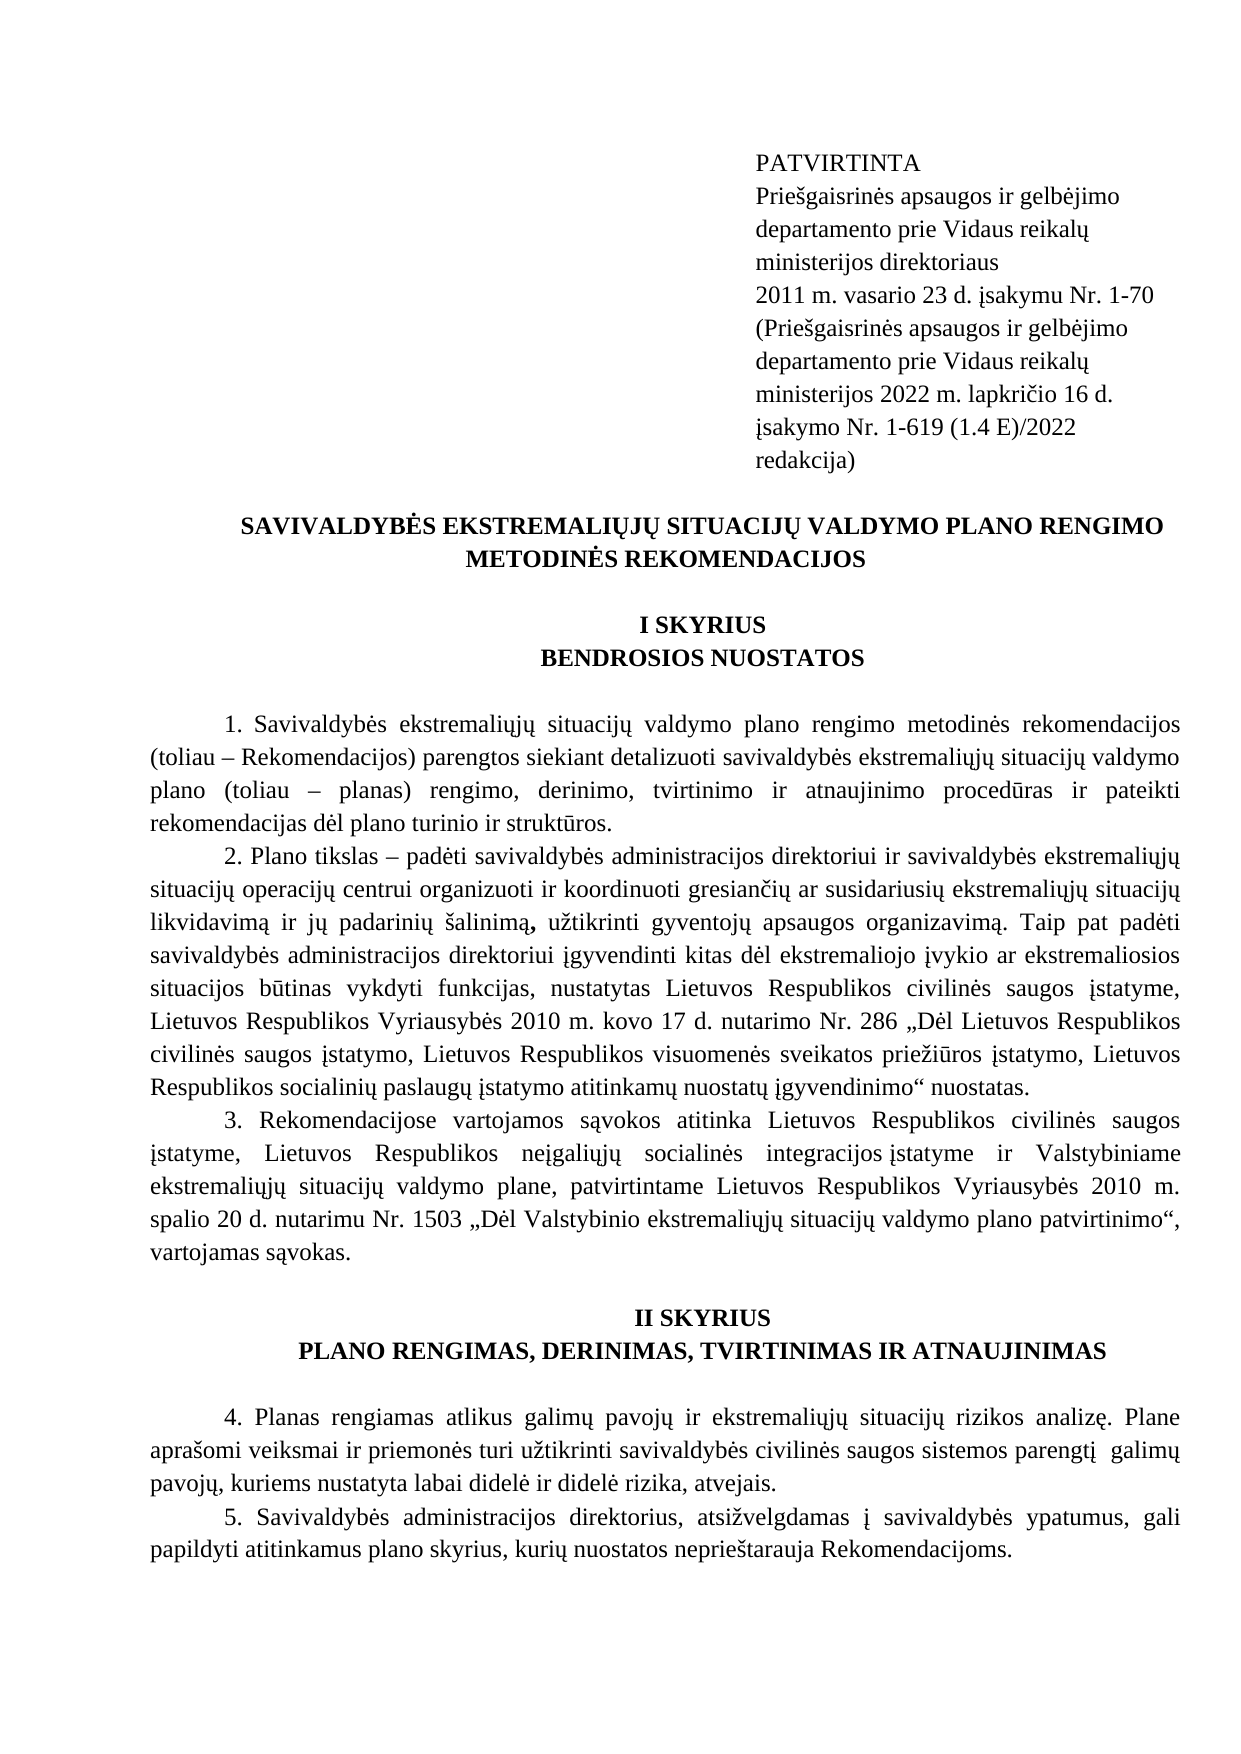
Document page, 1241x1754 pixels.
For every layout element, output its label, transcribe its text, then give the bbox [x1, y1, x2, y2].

text departamento prie Vidaus reikalų [150, 214, 1181, 242]
text 5. Savivaldybės administracijos direktorius, atsižvelgdamas į savivaldybės ypatumus, gali papildyti atitinkamus plano skyrius, kurių nuostatos neprieštarauja Rekomendacijoms. [150, 1502, 1181, 1563]
text departamento prie Vidaus reikalų [150, 346, 1181, 374]
text bendrosios nuostatos [150, 643, 1181, 672]
text I SKYRIUS [150, 610, 1181, 639]
text 3. Rekomendacijose vartojamos sąvokos atitinka Lietuvos Respublikos civilinės saugos įstatyme, Lietuvos Respublikos neįgaliųjų socialinės integracijos įstatyme ir Valstybiniame ekstremaliųjų situacijų valdymo plane, patvirtintame Lietuvos Respublikos Vyriausybės 2010 m. spalio 20 d. nutarimu Nr. 1503 „Dėl Valstybinio ekstremaliųjų situacijų valdymo plano patvirtinimo“, vartojamas sąvokas. [150, 1105, 1181, 1266]
text 1. Savivaldybės ekstremaliųjų situacijų valdymo plano rengimo metodinės rekomendacijos (toliau – Rekomendacijos) parengtos siekiant detalizuoti savivaldybės ekstremaliųjų situacijų valdymo plano (toliau – planas) rengimo, derinimo, tvirtinimo ir atnaujinimo procedūras ir pateikti rekomendacijas dėl plano turinio ir struktūros. [150, 709, 1181, 837]
text 2011 m. vasario 23 d. įsakymu Nr. 1-70 [150, 280, 1181, 308]
text ministerijos direktoriaus [150, 247, 1181, 276]
text savivaldybės ekstremaliųjų situacijų valdymo plano rengimo metodinės rekomendacijos [150, 511, 1181, 573]
text 2. Plano tikslas – padėti savivaldybės administracijos direktoriui ir savivaldybės ekstremaliųjų situacijų operacijų centrui organizuoti ir koordinuoti gresiančių ar susidariusių ekstremaliųjų situacijų likvidavimą ir jų padarinių šalinimą, užtikrinti gyventojų apsaugos organizavimą. Taip pat padėti savivaldybės administracijos direktoriui įgyvendinti kitas dėl ekstremaliojo įvykio ar ekstremaliosios situacijos būtinas vykdyti funkcijas, nustatytas Lietuvos Respublikos civilinės saugos įstatyme, Lietuvos Respublikos Vyriausybės 2010 m. kovo 17 d. nutarimo Nr. 286 „Dėl Lietuvos Respublikos civilinės saugos įstatymo, Lietuvos Respublikos visuomenės sveikatos priežiūros įstatymo, Lietuvos Respublikos socialinių paslaugų įstatymo atitinkamų nuostatų įgyvendinimo“ nuostatas. [150, 841, 1181, 1101]
text Priešgaisrinės apsaugos ir gelbėjimo [150, 181, 1181, 209]
text PATVIRTINTA [681, 148, 1181, 176]
text II SKYRIUs [150, 1303, 1181, 1332]
text PLANO RENGIMAS, DERINIMAS, TVIRTINIMAS IR ATNAUJINIMAS [150, 1336, 1181, 1365]
text (Priešgaisrinės apsaugos ir gelbėjimo [150, 313, 1181, 342]
text ministerijos 2022 m. lapkričio 16 d. [150, 379, 1181, 408]
text 4. Planas rengiamas atlikus galimų pavojų ir ekstremaliųjų situacijų rizikos analizę. Plane aprašomi veiksmai ir priemonės turi užtikrinti savivaldybės civilinės saugos sistemos parengtį galimų pavojų, kuriems nustatyta labai didelė ir didelė rizika, atvejais. [150, 1402, 1181, 1497]
text įsakymo Nr. 1-619 (1.4 E)/2022 [150, 412, 1181, 441]
text redakcija) [150, 445, 1181, 474]
